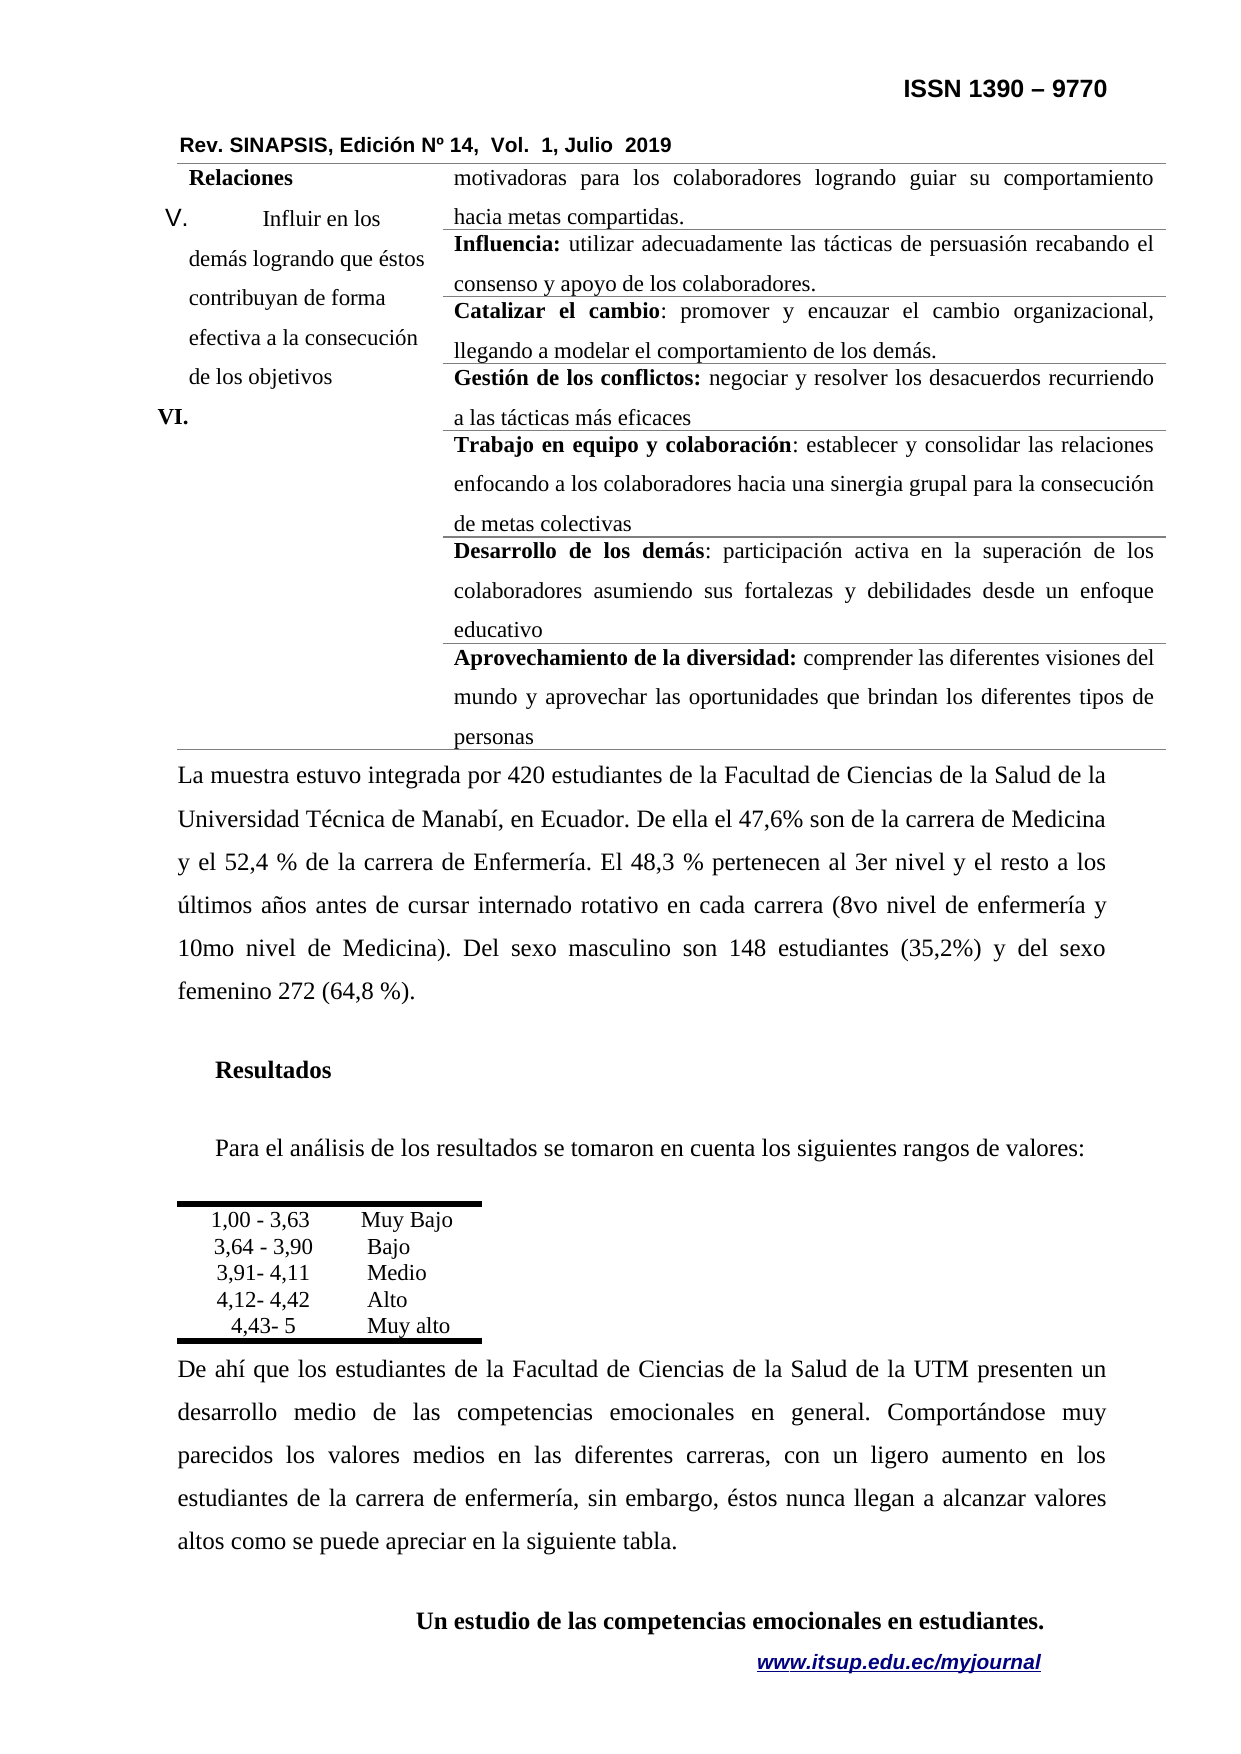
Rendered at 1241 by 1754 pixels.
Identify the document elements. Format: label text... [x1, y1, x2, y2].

table_cell 3,64 - 3,90 [177, 1233, 349, 1259]
text La muestra estuvo integrada por 420 estudiantes de la Facultad de Ciencias de la Salud de la Universidad Técnica de Manabí, en Ecuador. De ella el 47,6% son de la carrera de Medicina y el 52,4 % de la carrera de Enfermería. El 48,3 % pertenecen al 3er nivel y el resto a los últimos años antes de cursar internado rotativo en cada carrera (8vo nivel de enfermería y 10mo nivel de Medicina). Del sexo masculino son 148 estudiantes (35,2%) y del sexo femenino 272 (64,8 %). [177, 761, 1107, 1005]
text Para el análisis de los resultados se tomaron en cuenta los siguientes rangos de valores: [215, 1133, 1107, 1162]
table_cell Bajo [349, 1233, 482, 1259]
table_cell Aprovechamiento de la diversidad: comprender las diferentes visiones del mundo y aprovechar las oportunidades que brindan los diferentes tipos de personas [443, 644, 1166, 749]
table_cell Gestión de las Relaciones Influir en los demás logrando que éstos contribuyan de forma efectiva a la consecución de los objetivos [177, 164, 442, 749]
table_cell 4,12- 4,42 [177, 1286, 349, 1312]
table_cell Influencia: utilizar adecuadamente las tácticas de persuasión recabando el consenso y apoyo de los colaboradores. [443, 230, 1166, 296]
table_cell 4,43- 5 [177, 1312, 349, 1338]
table_header 1,00 - 3,63 [177, 1207, 349, 1233]
table_cell Desarrollo de los demás: participación activa en la superación de los colaboradores asumiendo sus fortalezas y debilidades desde un enfoque educativo [443, 538, 1166, 643]
table_cell Muy alto [349, 1312, 482, 1338]
text De ahí que los estudiantes de la Facultad de Ciencias de la Salud de la UTM presenten un desarrollo medio de las competencias emocionales en general. Comportándose muy parecidos los valores medios en las diferentes carreras, con un ligero aumento en los estudiantes de la carrera de enfermería, sin embargo, éstos nunca llegan a alcanzar valores altos como se puede apreciar en la siguiente tabla. [177, 1354, 1107, 1555]
table_cell 3,91- 4,11 [177, 1259, 349, 1286]
table_cell motivadoras para los colaboradores logrando guiar su comportamiento hacia metas compartidas. [443, 164, 1166, 229]
table_cell Catalizar el cambio: promover y encauzar el cambio organizacional, llegando a modelar el comportamiento de los demás. [443, 297, 1166, 363]
table_cell Gestión de los conflictos: negociar y resolver los desacuerdos recurriendo a las tácticas más eficaces [443, 364, 1166, 430]
table_cell Trabajo en equipo y colaboración: establecer y consolidar las relaciones enfocando a los colaboradores hacia una sinergia grupal para la consecución de metas colectivas [443, 431, 1166, 536]
table_cell Alto [349, 1286, 482, 1312]
table_header Muy Bajo [349, 1207, 482, 1233]
text Resultados [215, 1055, 1107, 1083]
table_cell Medio [349, 1259, 482, 1286]
